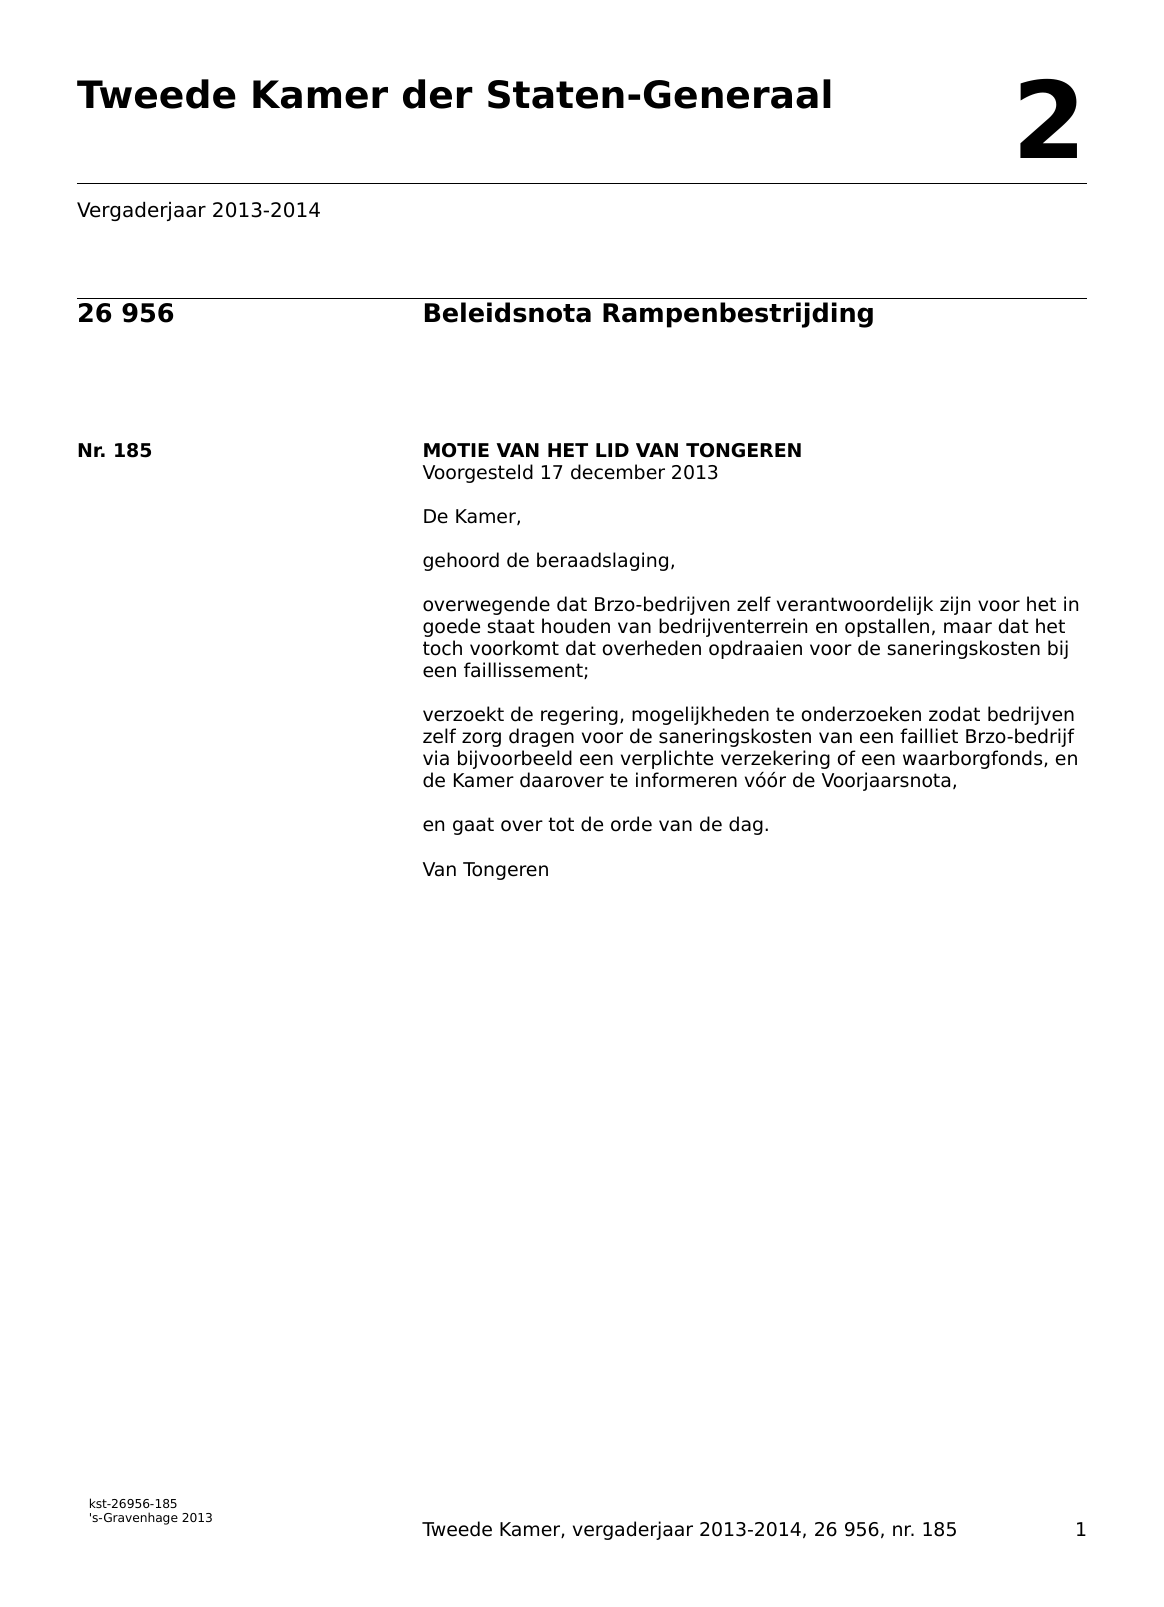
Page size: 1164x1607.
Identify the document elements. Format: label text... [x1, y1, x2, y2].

text en gaat over tot de orde van de dag. [422, 814, 1087, 836]
text overwegende dat Brzo-bedrijven zelf verantwoordelijk zijn voor het in goede staat houden van bedrijventerrein en opstallen, maar dat het toch voorkomt dat overheden opdraaien voor de saneringskosten bij een faillissement; [422, 594, 1087, 682]
table_header 2 [886, 59, 1087, 183]
table_header Tweede Kamer der Staten-Generaal [77, 59, 886, 183]
text De Kamer, [422, 506, 1087, 528]
subtitle 26 956 Beleidsnota Rampenbestrijding [77, 299, 1087, 329]
text Voorgesteld 17 december 2013 [422, 462, 1087, 484]
text kst-26956-185 [88, 1497, 323, 1511]
table_cell Vergaderjaar 2013-2014 [77, 184, 1087, 298]
text gehoord de beraadslaging, [422, 550, 1087, 572]
subtitle Nr. 185 MOTIE VAN HET LID VAN TONGEREN [77, 440, 1087, 462]
text verzoekt de regering, mogelijkheden te onderzoeken zodat bedrijven zelf zorg dragen voor de saneringskosten van een failliet Brzo-bedrijf via bijvoorbeeld een verplichte verzekering of een waarborgfonds, en de Kamer daarover te informeren vóór de Voorjaarsnota, [422, 704, 1087, 792]
text 's-Gravenhage 2013 [88, 1511, 323, 1525]
text Van Tongeren [422, 858, 1087, 881]
